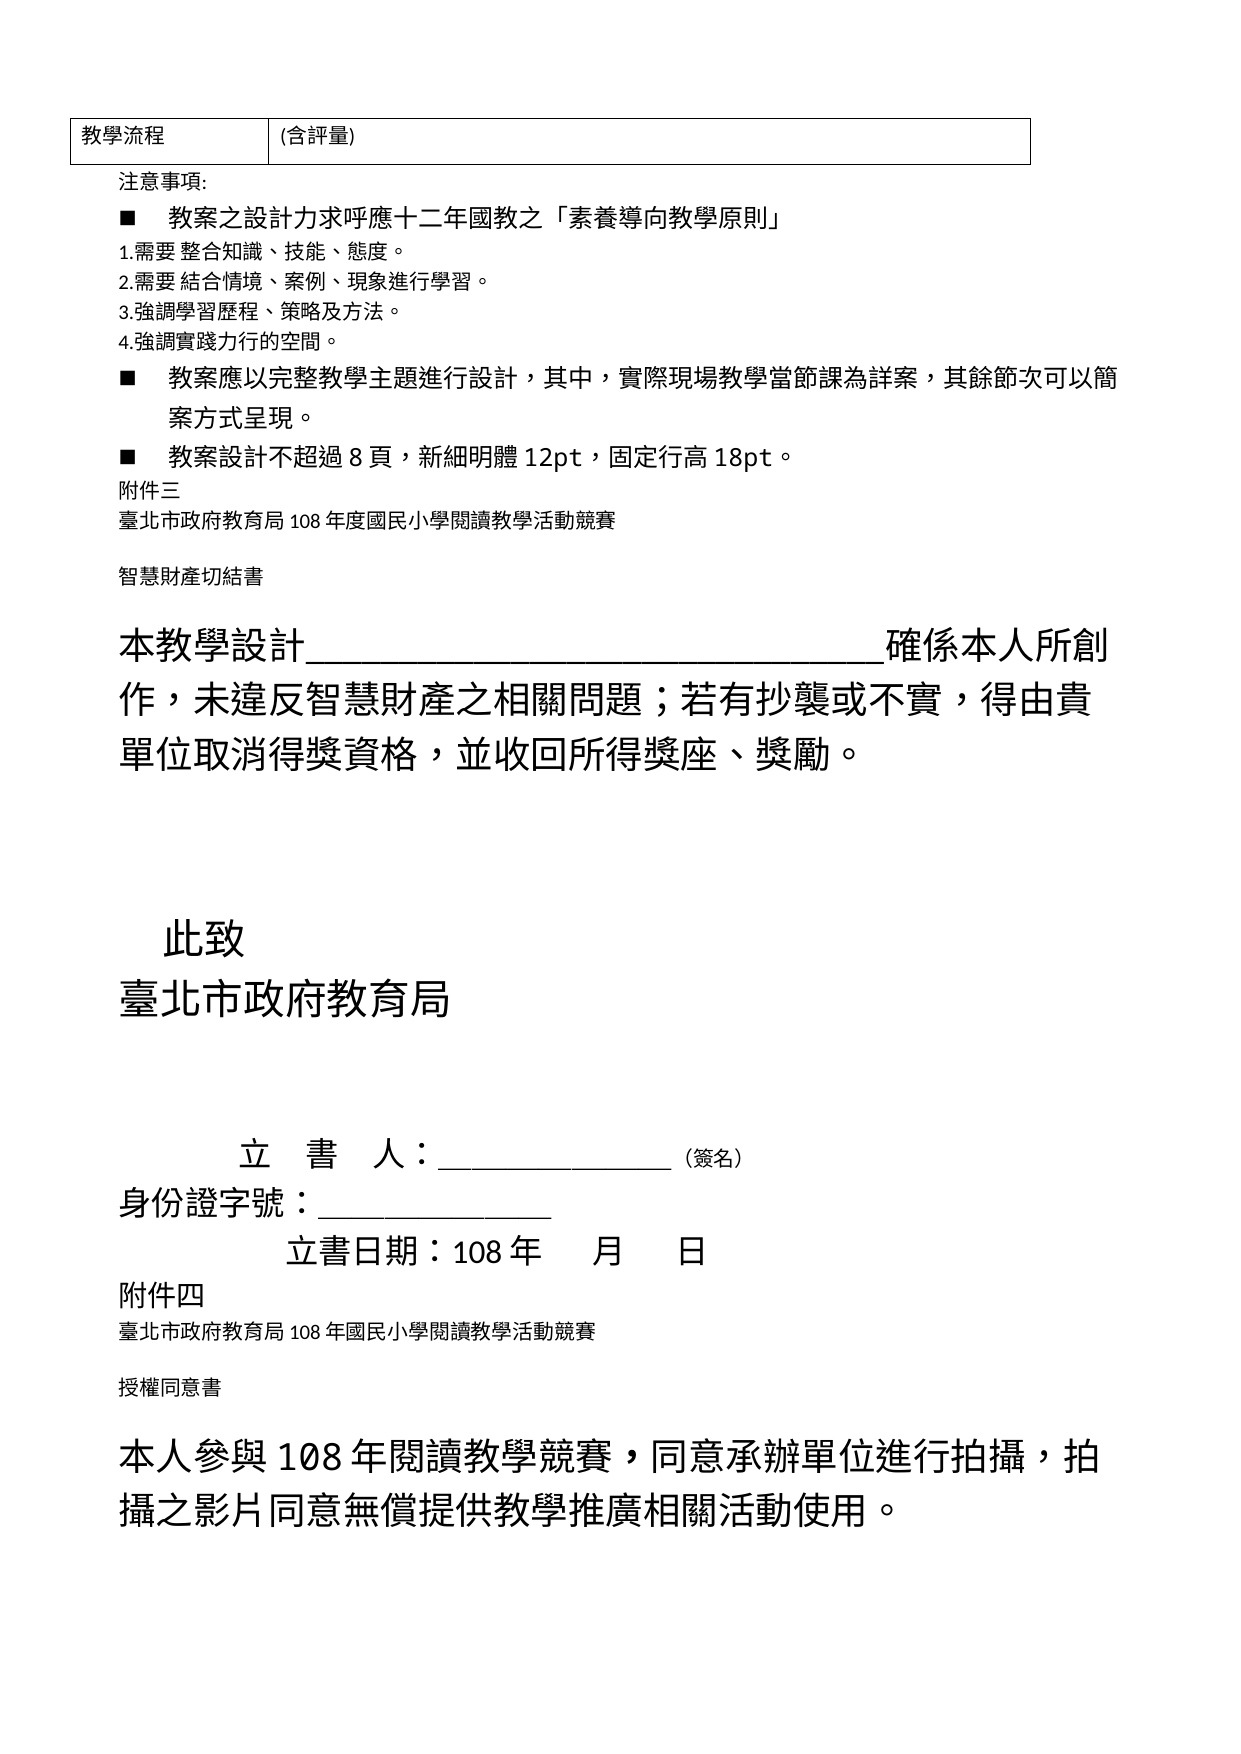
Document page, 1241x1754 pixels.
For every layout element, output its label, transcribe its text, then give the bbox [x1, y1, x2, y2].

text 臺北市政府教育局108年度國民小學閱讀教學活動競賽 [118, 505, 1122, 535]
text 立書日期：108年 月 日 [118, 1224, 1122, 1273]
text 附件四 [118, 1273, 1122, 1315]
text 注意事項: [118, 165, 1122, 195]
table_cell (含評量) [269, 119, 1030, 164]
text 3.強調學習歷程、策略及方法。 [118, 295, 1122, 326]
text 本教學設計_______________________________確係本人所創作，未違反智慧財產之相關問題；若有抄襲或不實，得由貴單位取消得獎資格，並收回所得獎座、獎勵。 [118, 616, 1122, 779]
text 本人參與108年閱讀教學競賽，同意承辦單位進行拍攝，拍攝之影片同意無償提供教學推廣相關活動使用。 [118, 1426, 1122, 1535]
text 身份證字號：＿＿＿＿＿＿＿ [118, 1176, 1122, 1224]
text 4.強調實踐力行的空間。 [118, 326, 1122, 356]
text 臺北市政府教育局 [118, 966, 1122, 1026]
text 智慧財產切結書 [118, 560, 1122, 591]
list 教案應以完整教學主題進行設計，其中，實際現場教學當節課為詳案，其餘節次可以簡案方式呈現。 [118, 356, 1122, 435]
text 此致 [118, 906, 1122, 966]
text 臺北市政府教育局108年國民小學閱讀教學活動競賽 [118, 1315, 1122, 1345]
text 2.需要 結合情境、案例、現象進行學習。 [118, 265, 1122, 295]
list 教案之設計力求呼應十二年國教之「素養導向教學原則」 [118, 195, 1122, 235]
text 授權同意書 [118, 1371, 1122, 1401]
text 附件三 [118, 474, 1122, 505]
table_cell 教學流程 [71, 119, 268, 164]
list 教案設計不超過8頁，新細明體12pt，固定行高18pt。 [118, 435, 1122, 474]
text 1.需要 整合知識、技能、態度。 [118, 235, 1122, 265]
text 立 書 人：＿＿＿＿＿＿＿（簽名） [118, 1128, 1122, 1176]
